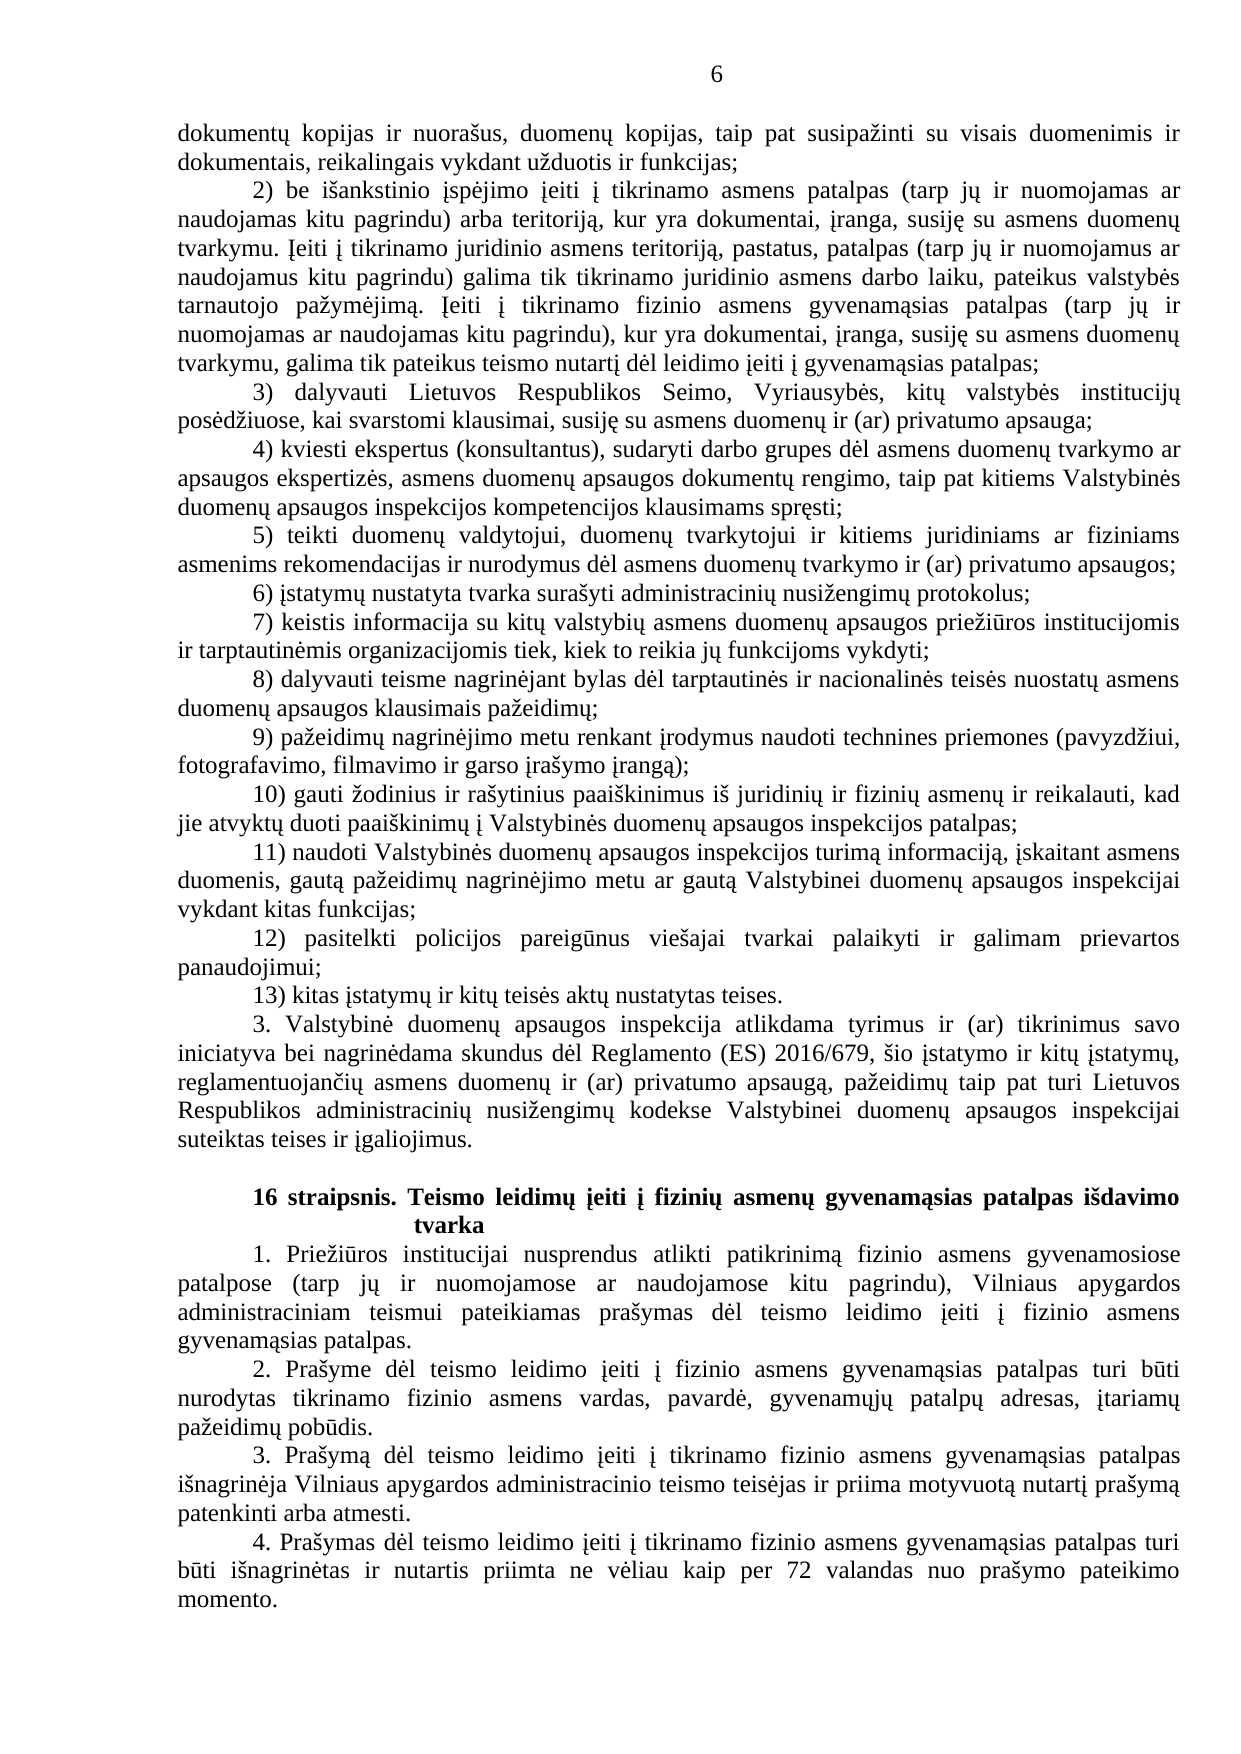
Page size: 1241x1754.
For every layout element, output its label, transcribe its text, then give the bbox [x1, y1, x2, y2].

text 9) pažeidimų nagrinėjimo metu renkant įrodymus naudoti technines priemones (pavyzdžiui, fotografavimo, filmavimo ir garso įrašymo įrangą); [177, 722, 1181, 779]
text 3) dalyvauti Lietuvos Respublikos Seimo, Vyriausybės, kitų valstybės institucijų posėdžiuose, kai svarstomi klausimai, susiję su asmens duomenų ir (ar) privatumo apsauga; [177, 377, 1181, 434]
text 4. Prašymas dėl teismo leidimo įeiti į tikrinamo fizinio asmens gyvenamąsias patalpas turi būti išnagrinėtas ir nutartis priimta ne vėliau kaip per 72 valandas nuo prašymo pateikimo momento. [177, 1527, 1181, 1613]
text 4) kviesti ekspertus (konsultantus), sudaryti darbo grupes dėl asmens duomenų tvarkymo ar apsaugos ekspertizės, asmens duomenų apsaugos dokumentų rengimo, taip pat kitiems Valstybinės duomenų apsaugos inspekcijos kompetencijos klausimams spręsti; [177, 434, 1181, 521]
text 16 straipsnis. Teismo leidimų įeiti į fizinių asmenų gyvenamąsias patalpas išdavimo tvarka [252, 1182, 1181, 1239]
text 5) teikti duomenų valdytojui, duomenų tvarkytojui ir kitiems juridiniams ar fiziniams asmenims rekomendacijas ir nurodymus dėl asmens duomenų tvarkymo ir (ar) privatumo apsaugos; [177, 521, 1181, 578]
text 7) keistis informacija su kitų valstybių asmens duomenų apsaugos priežiūros institucijomis ir tarptautinėmis organizacijomis tiek, kiek to reikia jų funkcijoms vykdyti; [177, 607, 1181, 664]
text 3. Prašymą dėl teismo leidimo įeiti į tikrinamo fizinio asmens gyvenamąsias patalpas išnagrinėja Vilniaus apygardos administracinio teismo teisėjas ir priima motyvuotą nutartį prašymą patenkinti arba atmesti. [177, 1441, 1181, 1527]
text 11) naudoti Valstybinės duomenų apsaugos inspekcijos turimą informaciją, įskaitant asmens duomenis, gautą pažeidimų nagrinėjimo metu ar gautą Valstybinei duomenų apsaugos inspekcijai vykdant kitas funkcijas; [177, 837, 1181, 923]
text 12) pasitelkti policijos pareigūnus viešajai tvarkai palaikyti ir galimam prievartos panaudojimui; [177, 923, 1181, 981]
text 3. Valstybinė duomenų apsaugos inspekcija atlikdama tyrimus ir (ar) tikrinimus savo iniciatyva bei nagrinėdama skundus dėl Reglamento (ES) 2016/679, šio įstatymo ir kitų įstatymų, reglamentuojančių asmens duomenų ir (ar) privatumo apsaugą, pažeidimų taip pat turi Lietuvos Respublikos administracinių nusižengimų kodekse Valstybinei duomenų apsaugos inspekcijai suteiktas teises ir įgaliojimus. [177, 1009, 1181, 1153]
text 1. Priežiūros institucijai nusprendus atlikti patikrinimą fizinio asmens gyvenamosiose patalpose (tarp jų ir nuomojamose ar naudojamose kitu pagrindu), Vilniaus apygardos administraciniam teismui pateikiamas prašymas dėl teismo leidimo įeiti į fizinio asmens gyvenamąsias patalpas. [177, 1239, 1181, 1354]
text 13) kitas įstatymų ir kitų teisės aktų nustatytas teises. [177, 981, 1181, 1009]
text 2) be išankstinio įspėjimo įeiti į tikrinamo asmens patalpas (tarp jų ir nuomojamas ar naudojamas kitu pagrindu) arba teritoriją, kur yra dokumentai, įranga, susiję su asmens duomenų tvarkymu. Įeiti į tikrinamo juridinio asmens teritoriją, pastatus, patalpas (tarp jų ir nuomojamus ar naudojamus kitu pagrindu) galima tik tikrinamo juridinio asmens darbo laiku, pateikus valstybės tarnautojo pažymėjimą. Įeiti į tikrinamo fizinio asmens gyvenamąsias patalpas (tarp jų ir nuomojamas ar naudojamas kitu pagrindu), kur yra dokumentai, įranga, susiję su asmens duomenų tvarkymu, galima tik pateikus teismo nutartį dėl leidimo įeiti į gyvenamąsias patalpas; [177, 176, 1181, 377]
text 2. Prašyme dėl teismo leidimo įeiti į fizinio asmens gyvenamąsias patalpas turi būti nurodytas tikrinamo fizinio asmens vardas, pavardė, gyvenamųjų patalpų adresas, įtariamų pažeidimų pobūdis. [177, 1354, 1181, 1441]
text dokumentų kopijas ir nuorašus, duomenų kopijas, taip pat susipažinti su visais duomenimis ir dokumentais, reikalingais vykdant užduotis ir funkcijas; [177, 118, 1181, 176]
text 6) įstatymų nustatyta tvarka surašyti administracinių nusižengimų protokolus; [177, 578, 1181, 607]
text 10) gauti žodinius ir rašytinius paaiškinimus iš juridinių ir fizinių asmenų ir reikalauti, kad jie atvyktų duoti paaiškinimų į Valstybinės duomenų apsaugos inspekcijos patalpas; [177, 779, 1181, 837]
text 8) dalyvauti teisme nagrinėjant bylas dėl tarptautinės ir nacionalinės teisės nuostatų asmens duomenų apsaugos klausimais pažeidimų; [177, 664, 1181, 722]
